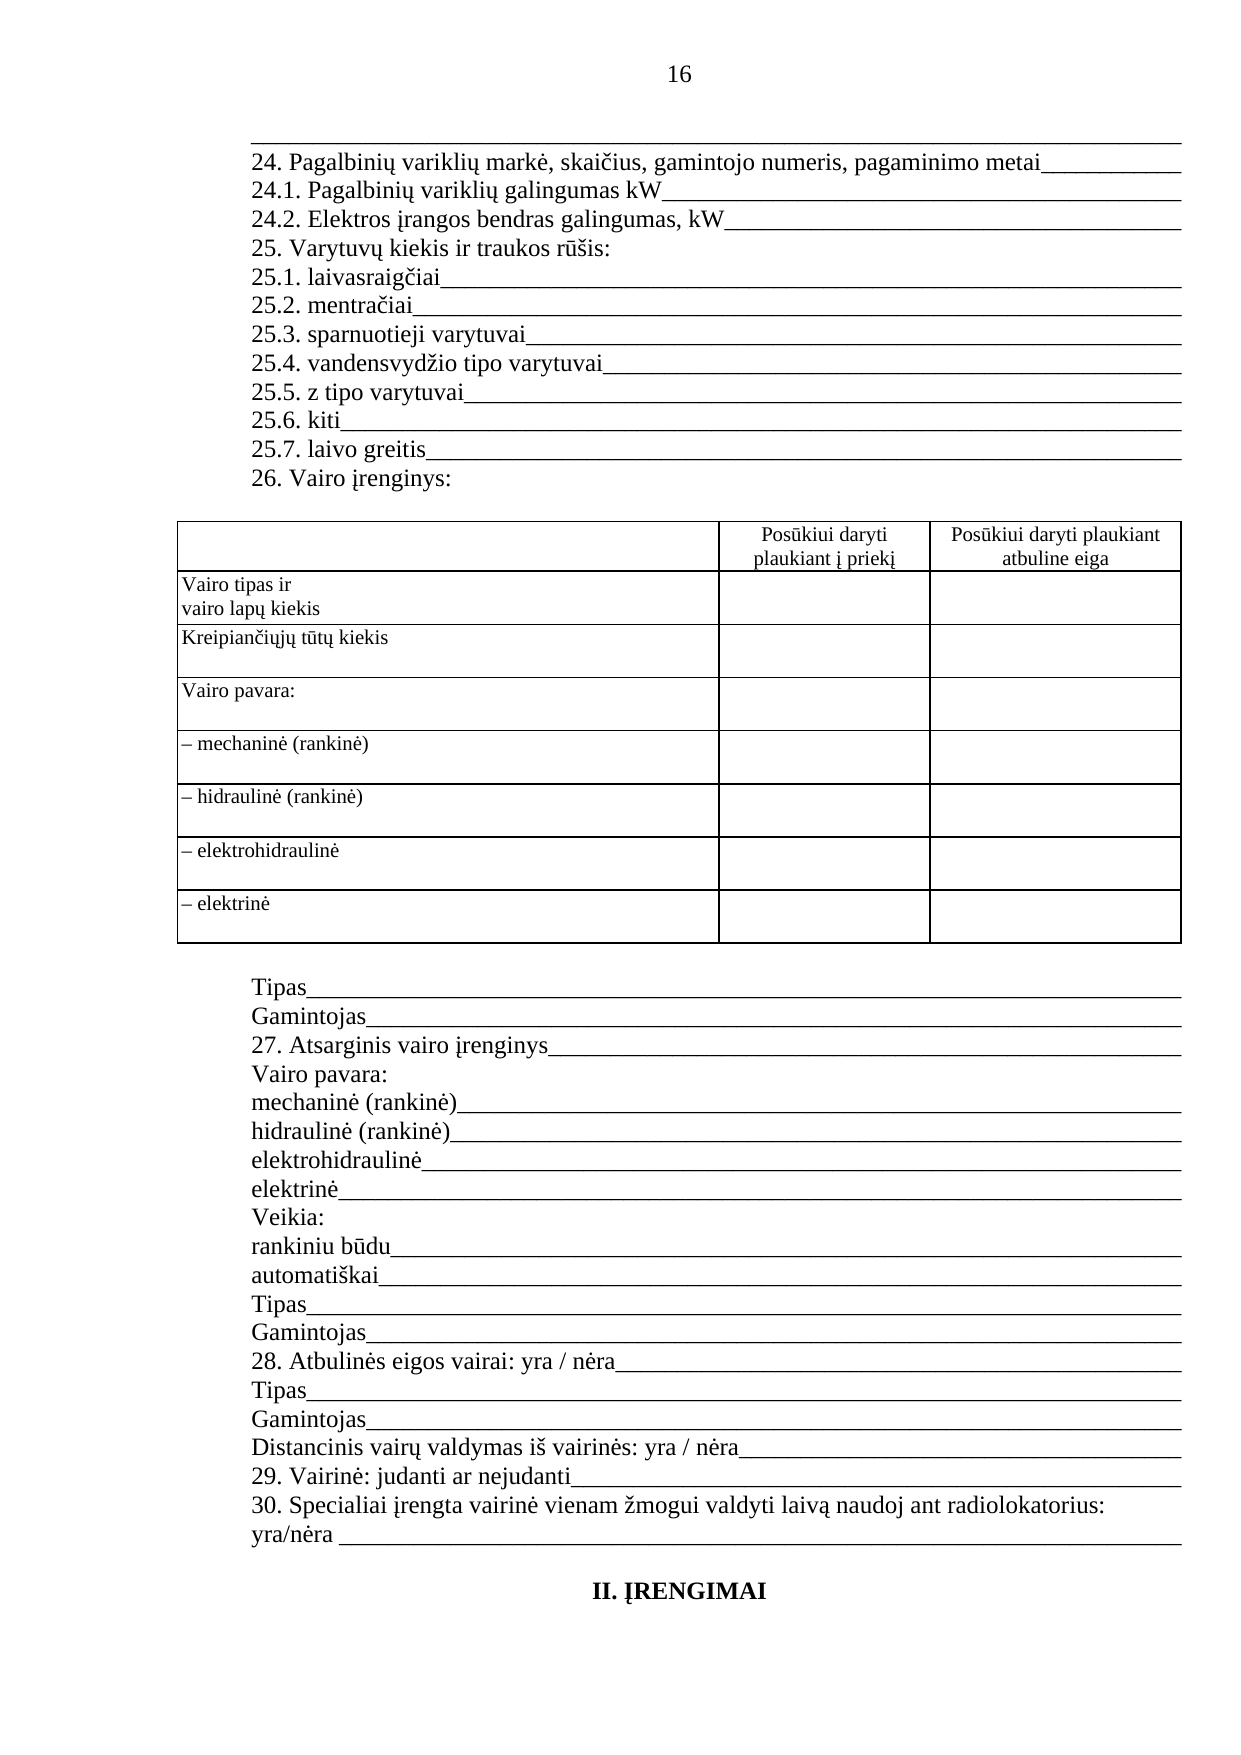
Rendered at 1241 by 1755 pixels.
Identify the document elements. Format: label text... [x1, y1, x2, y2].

table_cell [720, 731, 929, 783]
text 26. Vairo įrenginys: [177, 463, 1181, 492]
text 24.2. Elektros įrangos bendras galingumas, kW [177, 204, 1181, 233]
text 25.1. laivasraigčiai [177, 262, 1181, 291]
text Tipas [177, 1289, 1181, 1317]
text II. ĮRENGIMAI [177, 1576, 1181, 1605]
text 25.4. vandensvydžio tipo varytuvai [177, 348, 1181, 377]
text 25.6. kiti [177, 406, 1181, 434]
text 30. Specialiai įrengta vairinė vienam žmogui valdyti laivą naudoj ant radiolokatorius: [177, 1490, 1181, 1519]
table_cell Vairo tipas ir vairo lapų kiekis [178, 572, 718, 623]
text Tipas [177, 972, 1181, 1001]
table_cell [931, 891, 1180, 942]
text 25.3. sparnuotieji varytuvai [177, 319, 1181, 348]
table_cell [931, 838, 1180, 889]
text 25.2. mentračiai [177, 291, 1181, 319]
text Gamintojas [177, 1001, 1181, 1030]
table_cell [720, 785, 929, 836]
table_cell [931, 785, 1180, 836]
table_cell [720, 891, 929, 942]
text 24. Pagalbinių variklių markė, skaičius, gamintojo numeris, pagaminimo metai [177, 147, 1181, 176]
table_cell [931, 625, 1180, 677]
text elektrinė [177, 1174, 1181, 1202]
table_cell – elektrohidraulinė [178, 838, 718, 889]
text hidraulinė (rankinė) [177, 1116, 1181, 1145]
text 27. Atsarginis vairo įrenginys [177, 1030, 1181, 1059]
table_cell – elektrinė [178, 891, 718, 942]
table_cell [720, 838, 929, 889]
text 25.5. z tipo varytuvai [177, 377, 1181, 406]
text Gamintojas [177, 1404, 1181, 1432]
table_cell Vairo pavara: [178, 678, 718, 730]
text Vairo pavara: [177, 1059, 1181, 1087]
text 25. Varytuvų kiekis ir traukos rūšis: [177, 233, 1181, 262]
table_cell – mechaninė (rankinė) [178, 731, 718, 783]
text Tipas [177, 1375, 1181, 1404]
text Distancinis vairų valdymas iš vairinės: yra / nėra [177, 1432, 1181, 1461]
table_cell [720, 572, 929, 623]
text yra/nėra [177, 1519, 1181, 1547]
table_header [178, 522, 718, 570]
text mechaninė (rankinė) [177, 1087, 1181, 1116]
table_cell [720, 625, 929, 677]
table_cell Kreipiančiųjų tūtų kiekis [178, 625, 718, 677]
text elektrohidraulinė [177, 1145, 1181, 1174]
table_cell [931, 572, 1180, 623]
table_cell – hidraulinė (rankinė) [178, 785, 718, 836]
text 24.1. Pagalbinių variklių galingumas kW [177, 176, 1181, 204]
text 29. Vairinė: judanti ar nejudanti [177, 1461, 1181, 1490]
text 28. Atbulinės eigos vairai: yra / nėra [177, 1346, 1181, 1375]
text Gamintojas [177, 1317, 1181, 1346]
text 25.7. laivo greitis [177, 434, 1181, 463]
table_cell [931, 678, 1180, 730]
text rankiniu būdu [177, 1231, 1181, 1260]
table_cell [720, 678, 929, 730]
table_cell [931, 731, 1180, 783]
text Veikia: [177, 1202, 1181, 1231]
text automatiškai [177, 1260, 1181, 1289]
